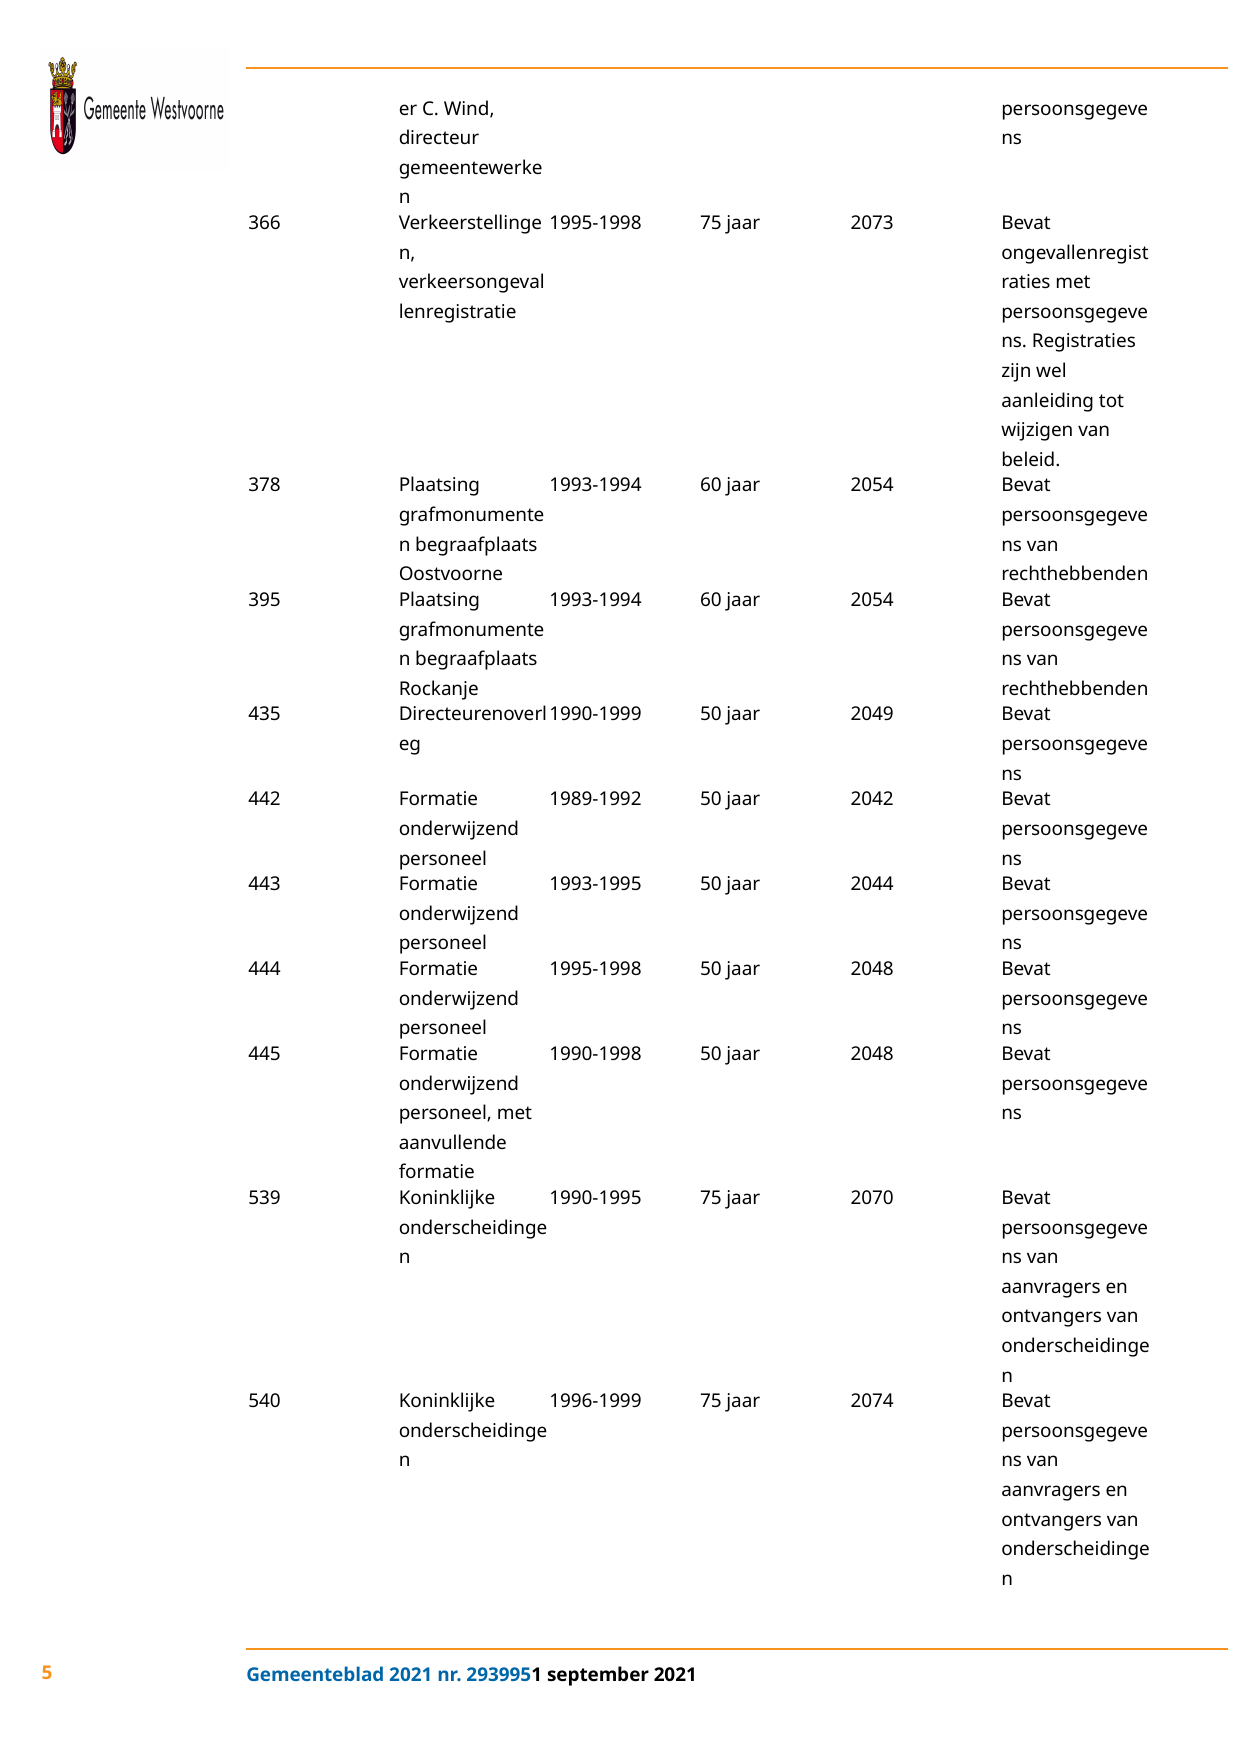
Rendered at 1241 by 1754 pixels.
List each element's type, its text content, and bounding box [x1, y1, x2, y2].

table_cell [700, 95, 850, 209]
table_cell 539 [248, 1184, 398, 1387]
table_cell 1995-1998 [549, 209, 700, 472]
table_cell Plaatsing grafmonumenten begraafplaats Oostvoorne [399, 472, 549, 586]
table_cell er C. Wind, directeur gemeentewerken [399, 95, 549, 209]
table_cell 2048 [850, 955, 1001, 1040]
picture [41, 47, 231, 172]
table_cell Koninklijke onderscheidingen [399, 1388, 549, 1591]
table_cell [850, 95, 1001, 209]
table_cell 540 [248, 1388, 398, 1591]
table_cell 2042 [850, 786, 1001, 870]
table_cell 2044 [850, 870, 1001, 955]
table_cell Bevat persoonsgegevens van aanvragers en ontvangers van onderscheidingen [1001, 1184, 1152, 1387]
table_cell 1990-1998 [549, 1040, 700, 1184]
table_cell Bevat persoonsgegevens [1001, 1040, 1152, 1184]
table_cell 60 jaar [700, 586, 850, 701]
table_cell Koninklijke onderscheidingen [399, 1184, 549, 1387]
table_cell 50 jaar [700, 1040, 850, 1184]
table_cell [549, 95, 700, 209]
table_cell 1995-1998 [549, 955, 700, 1040]
table_cell 2048 [850, 1040, 1001, 1184]
table_cell 75 jaar [700, 209, 850, 472]
table_cell Formatie onderwijzend personeel [399, 786, 549, 870]
table_cell 2074 [850, 1388, 1001, 1591]
table_cell 1996-1999 [549, 1388, 700, 1591]
table_cell 435 [248, 701, 398, 786]
table_cell 50 jaar [700, 870, 850, 955]
table_cell 1993-1994 [549, 586, 700, 701]
table_cell Verkeerstellingen, verkeersongevallenregistratie [399, 209, 549, 472]
table_cell 2073 [850, 209, 1001, 472]
table_cell 60 jaar [700, 472, 850, 586]
table_cell 366 [248, 209, 398, 472]
table_cell Plaatsing grafmonumenten begraafplaats Rockanje [399, 586, 549, 701]
table_cell Bevat persoonsgegevens van rechthebbenden [1001, 472, 1152, 586]
table_cell Bevat persoonsgegevens van aanvragers en ontvangers van onderscheidingen [1001, 1388, 1152, 1591]
table_cell Bevat persoonsgegevens [1001, 701, 1152, 786]
table_cell 2054 [850, 586, 1001, 701]
table_cell Formatie onderwijzend personeel [399, 870, 549, 955]
table_cell Bevat persoonsgegevens [1001, 870, 1152, 955]
table_cell 1993-1995 [549, 870, 700, 955]
table_cell 2049 [850, 701, 1001, 786]
table_cell 395 [248, 586, 398, 701]
table_cell persoonsgegevens [1001, 95, 1152, 209]
table_cell 50 jaar [700, 786, 850, 870]
table_cell 50 jaar [700, 955, 850, 1040]
table_cell 2054 [850, 472, 1001, 586]
table_cell Bevat ongevallenregistraties met persoonsgegevens. Registraties zijn wel aanleiding tot wijzigen van beleid. [1001, 209, 1152, 472]
table_cell 378 [248, 472, 398, 586]
table_cell 445 [248, 1040, 398, 1184]
table_cell 75 jaar [700, 1184, 850, 1387]
table_cell 50 jaar [700, 701, 850, 786]
table_cell 1993-1994 [549, 472, 700, 586]
table_cell Formatie onderwijzend personeel, met aanvullende formatie [399, 1040, 549, 1184]
table_cell 1990-1999 [549, 701, 700, 786]
table_cell Formatie onderwijzend personeel [399, 955, 549, 1040]
table_cell 444 [248, 955, 398, 1040]
table_cell 442 [248, 786, 398, 870]
table_cell 443 [248, 870, 398, 955]
table_cell 1990-1995 [549, 1184, 700, 1387]
table_cell Directeurenoverleg [399, 701, 549, 786]
table_cell Bevat persoonsgegevens [1001, 786, 1152, 870]
table_cell Bevat persoonsgegevens van rechthebbenden [1001, 586, 1152, 701]
table_cell 1989-1992 [549, 786, 700, 870]
table_cell [248, 95, 398, 209]
table_cell Bevat persoonsgegevens [1001, 955, 1152, 1040]
table_cell 75 jaar [700, 1388, 850, 1591]
table_cell 2070 [850, 1184, 1001, 1387]
